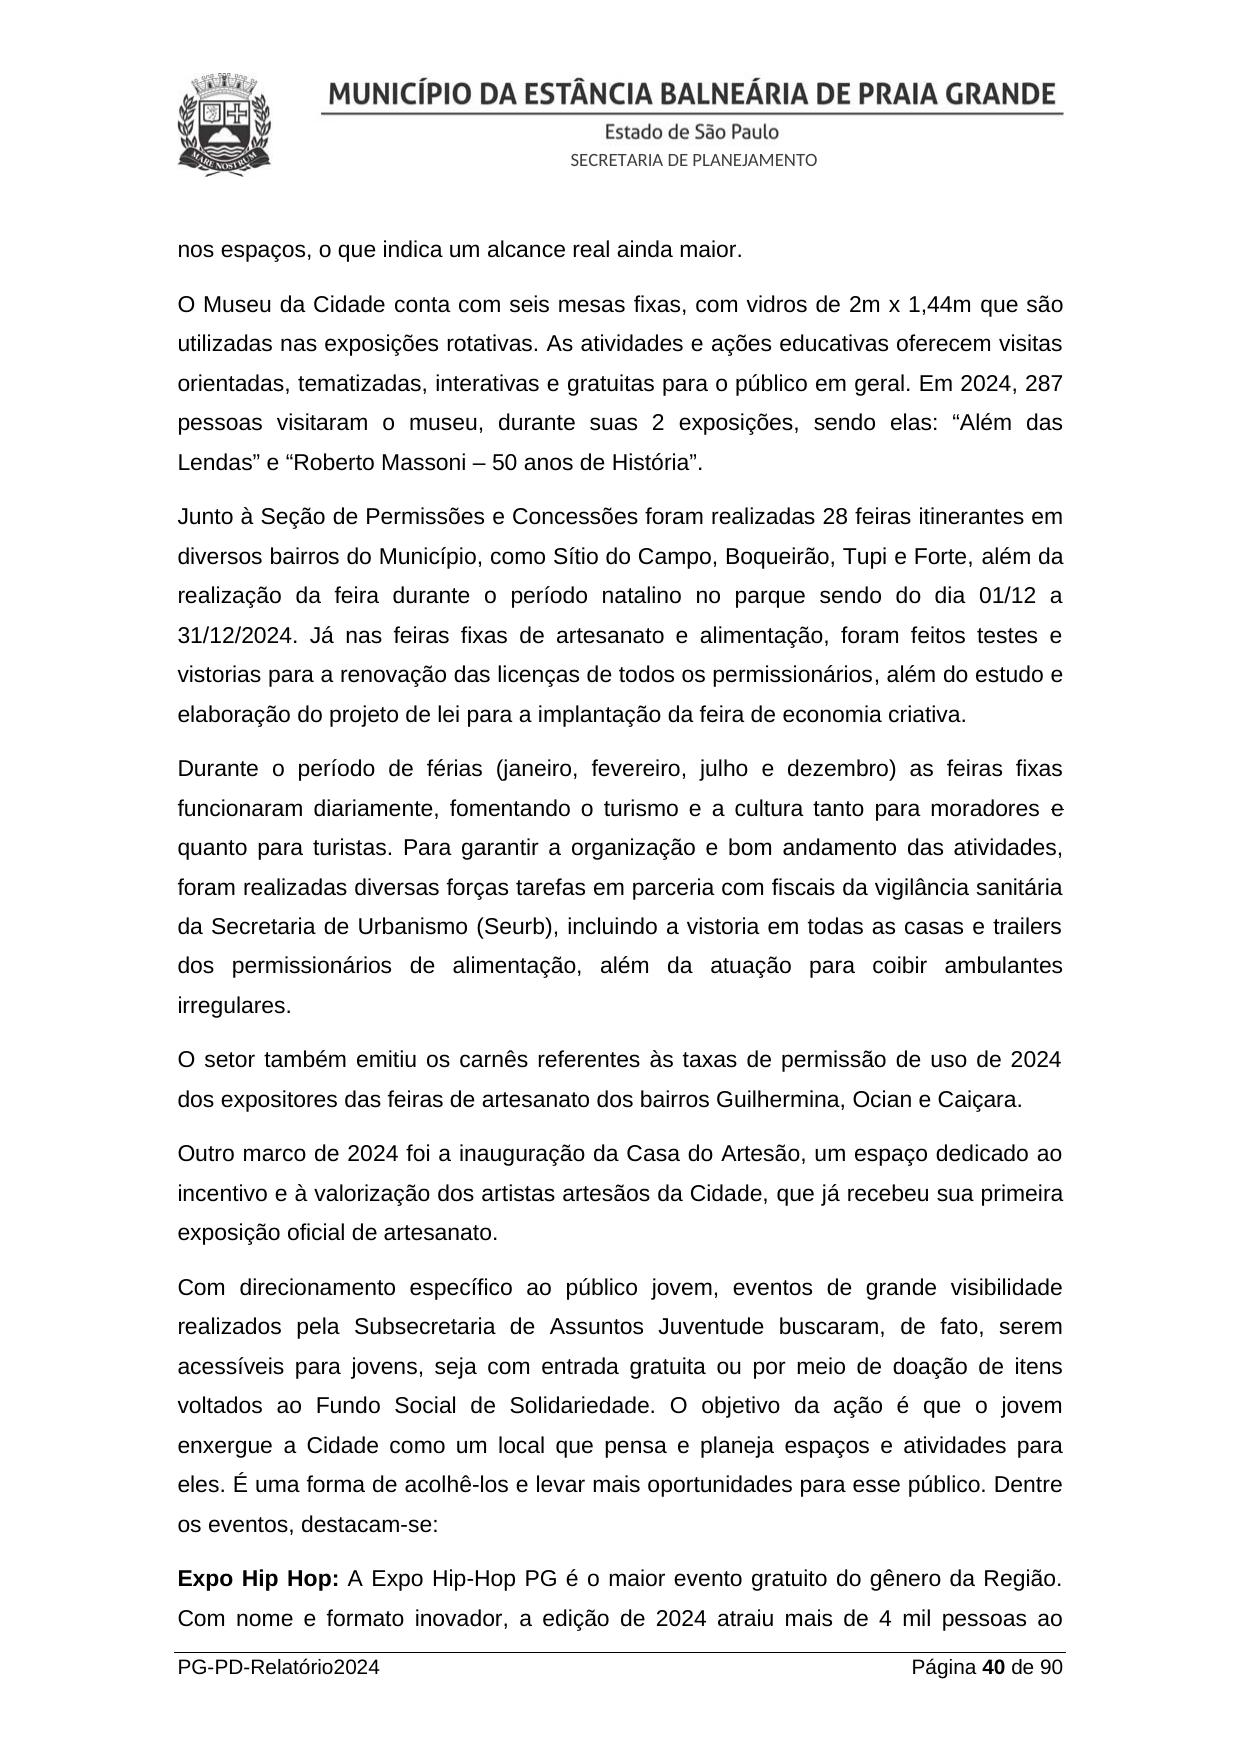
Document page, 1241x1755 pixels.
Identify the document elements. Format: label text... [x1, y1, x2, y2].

text Durante o período de férias (janeiro, fevereiro, julho e dezembro) as feiras fixas funcionaram diariamente, fomentando o turismo e a cultura tanto para moradores e quanto para turistas. Para garantir a organização e bom andamento das atividades, foram realizadas diversas forças tarefas em parceria com fiscais da vigilância sanitária da Secretaria de Urbanismo (Seurb), incluindo a vistoria em todas as casas e trailers dos permissionários de alimentação, além da atuação para coibir ambulantes irregulares. [177, 755, 1063, 1018]
text O Museu da Cidade conta com seis mesas fixas, com vidros de 2m x 1,44m que são utilizadas nas exposições rotativas. As atividades e ações educativas oferecem visitas orientadas, tematizadas, interativas e gratuitas para o público em geral. Em 2024, 287 pessoas visitaram o museu, durante suas 2 exposições, sendo elas: “Além das Lendas” e “Roberto Massoni – 50 anos de História”. [177, 291, 1063, 475]
text Expo Hip Hop: A Expo Hip-Hop PG é o maior evento gratuito do gênero da Região. Com nome e formato inovador, a edição de 2024 atraiu mais de 4 mil pessoas ao [177, 1565, 1063, 1631]
text Com direcionamento específico ao público jovem, eventos de grande visibilidade realizados pela Subsecretaria de Assuntos Juventude buscaram, de fato, serem acessíveis para jovens, seja com entrada gratuita ou por meio de doação de itens voltados ao Fundo Social de Solidariedade. O objetivo da ação é que o jovem enxergue a Cidade como um local que pensa e planeja espaços e atividades para eles. É uma forma de acolhê-los e levar mais oportunidades para esse público. Dentre os eventos, destacam-se: [177, 1274, 1063, 1537]
text nos espaços, o que indica um alcance real ainda maior. [177, 236, 1063, 263]
text Outro marco de 2024 foi a inauguração da Casa do Artesão, um espaço dedicado ao incentivo e à valorização dos artistas artesãos da Cidade, que já recebeu sua primeira exposição oficial de artesanato. [177, 1140, 1063, 1246]
text O setor também emitiu os carnês referentes às taxas de permissão de uso de 2024 dos expositores das feiras de artesanato dos bairros Guilhermina, Ocian e Caiçara. [177, 1046, 1063, 1112]
text Junto à Seção de Permissões e Concessões foram realizadas 28 feiras itinerantes em diversos bairros do Município, como Sítio do Campo, Boqueirão, Tupi e Forte, além da realização da feira durante o período natalino no parque sendo do dia 01/12 a 31/12/2024. Já nas feiras fixas de artesanato e alimentação, foram feitos testes e vistorias para a renovação das licenças de todos os permissionários, além do estudo e elaboração do projeto de lei para a implantação da feira de economia criativa. [177, 503, 1063, 727]
